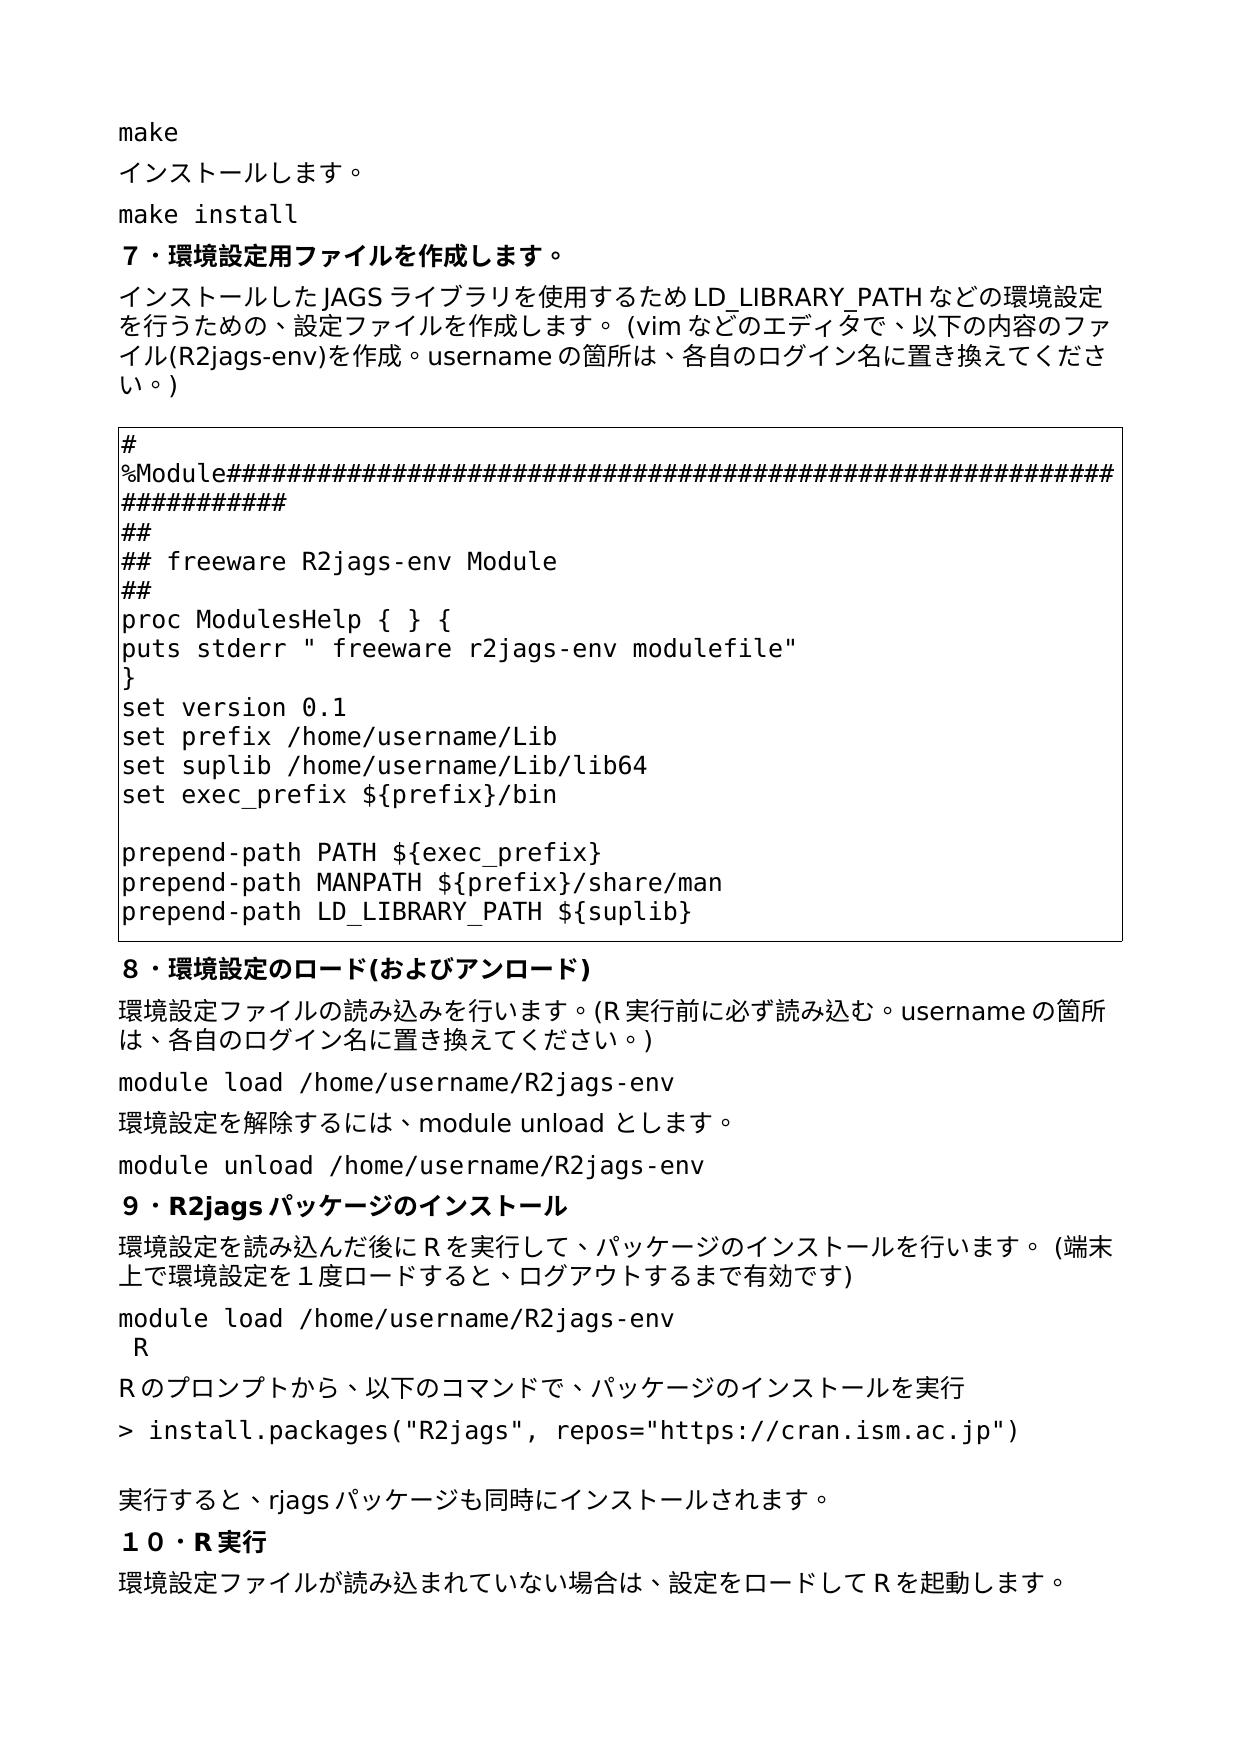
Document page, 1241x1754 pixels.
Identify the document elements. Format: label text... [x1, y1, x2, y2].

text 環境設定を解除するには、module unload とします。 [118, 1109, 1122, 1138]
text 環境設定ファイルの読み込みを行います。(R実行前に必ず読み込む。usernameの箇所は、各自のログイン名に置き換えてください。) [118, 997, 1122, 1056]
text make install [118, 201, 1122, 230]
table_header #%Module###################################################################### ## ## freeware R2jags-env Module ## proc ModulesHelp { } { puts stderr " freeware r2jags-env modulefile" } set version 0.1 set prefix /home/username/Lib set suplib /home/username/Lib/lib64 set exec_prefix ${prefix}/bin prepend-path PATH ${exec_prefix} prepend-path MANPATH ${prefix}/share/man prepend-path LD_LIBRARY_PATH ${suplib} [119, 428, 1122, 941]
text １０．R実行 [118, 1528, 1122, 1557]
text ９．R2jagsパッケージのインストール [118, 1192, 1122, 1221]
text インストールします。 [118, 159, 1122, 188]
text module unload /home/username/R2jags-env [118, 1151, 1122, 1180]
text module load /home/username/R2jags-env [118, 1068, 1122, 1097]
text module load /home/username/R2jags-env R [118, 1304, 1122, 1363]
text make [118, 118, 1122, 147]
text Rのプロンプトから、以下のコマンドで、パッケージのインストールを実行 [118, 1374, 1122, 1403]
text 環境設定ファイルが読み込まれていない場合は、設定をロードしてRを起動します。 [118, 1569, 1122, 1599]
text ７．環境設定用ファイルを作成します。 [118, 242, 1122, 271]
text > install.packages("R2jags", repos="https://cran.ism.ac.jp") [118, 1416, 1122, 1474]
text 実行すると、rjagsパッケージも同時にインストールされます。 [118, 1486, 1122, 1515]
text インストールしたJAGSライブラリを使用するためLD_LIBRARY_PATHなどの環境設定を行うための、設定ファイルを作成します。 (vimなどのエディタで、以下の内容のファイル(R2jags-env)を作成。usernameの箇所は、各自のログイン名に置き換えてください。) [118, 283, 1122, 400]
text 環境設定を読み込んだ後にRを実行して、パッケージのインストールを行います。 (端末上で環境設定を１度ロードすると、ログアウトするまで有効です) [118, 1233, 1122, 1292]
text ８．環境設定のロード(およびアンロード) [118, 956, 1122, 985]
